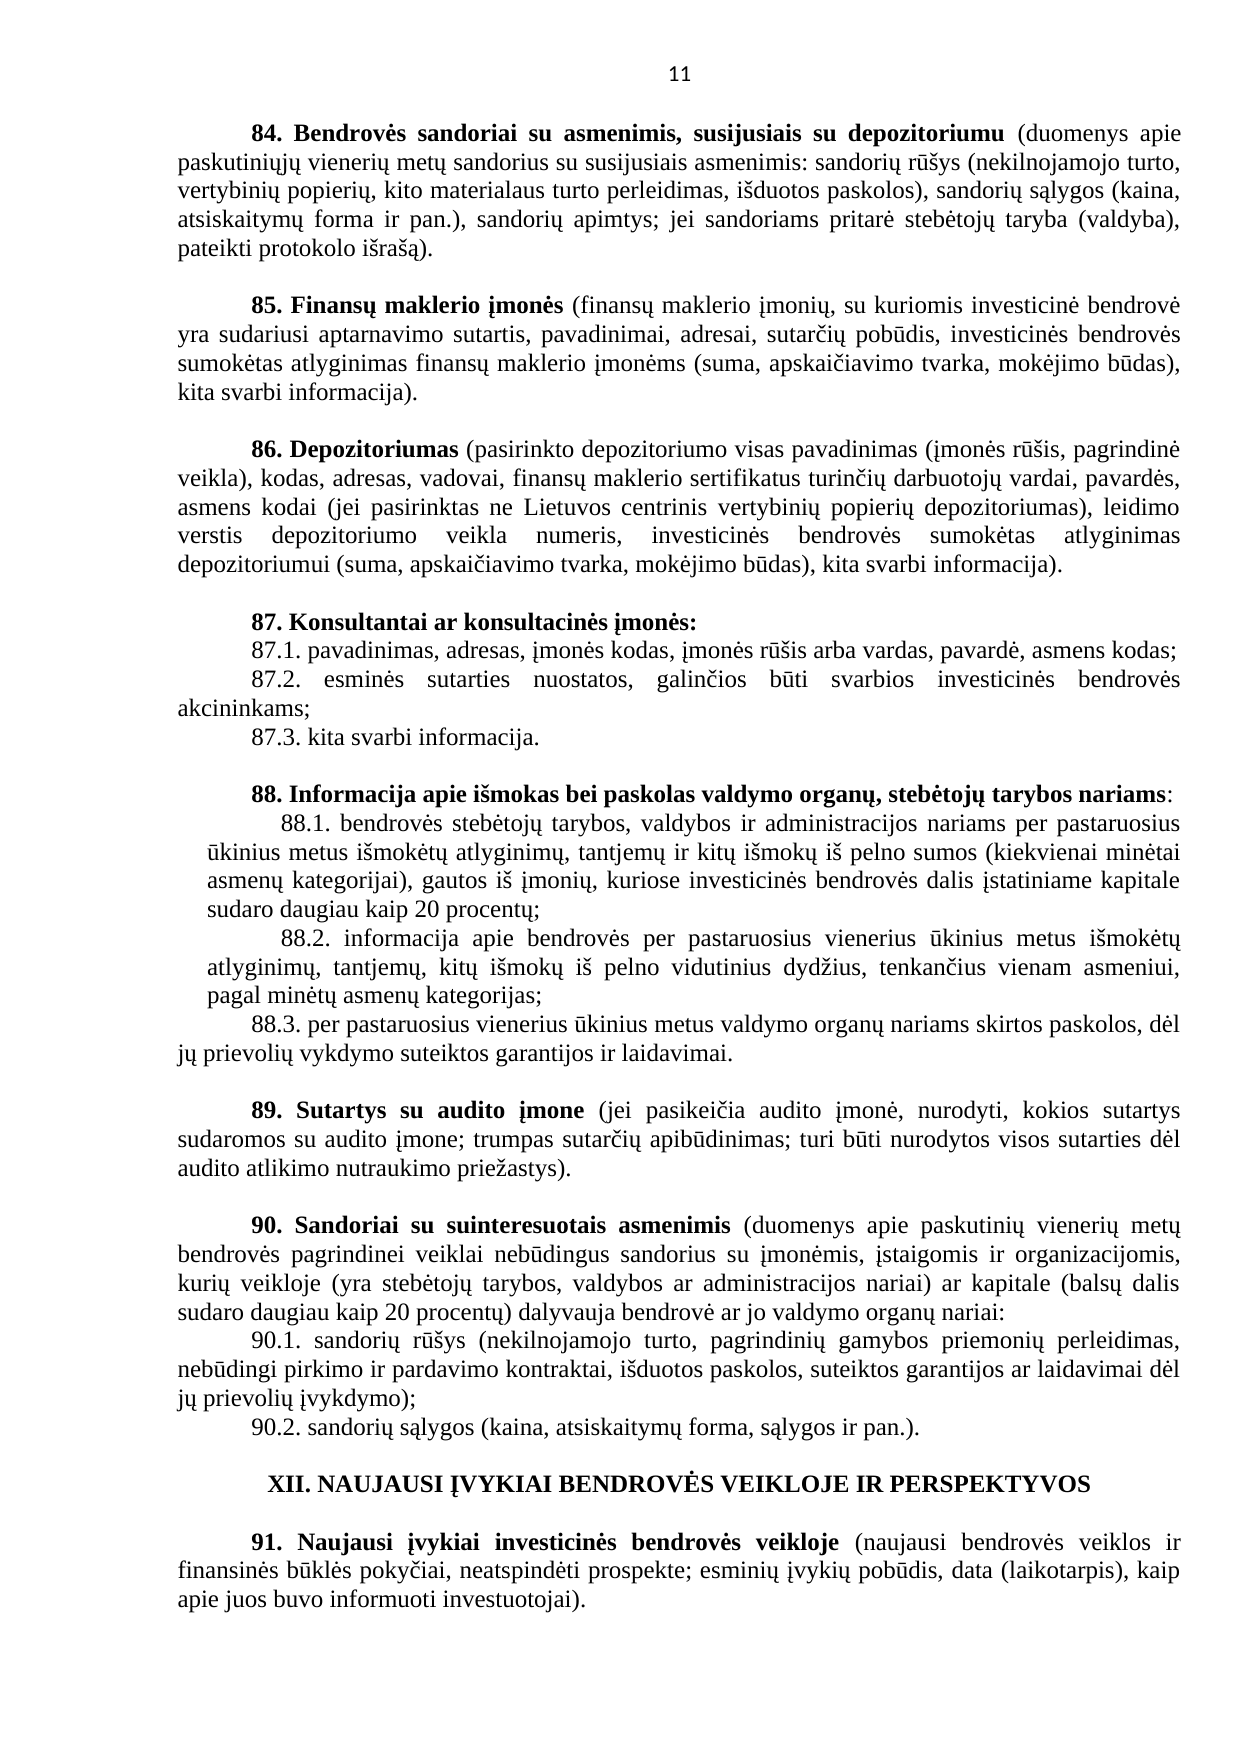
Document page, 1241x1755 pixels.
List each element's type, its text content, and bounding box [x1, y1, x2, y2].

text 84. Bendrovės sandoriai su asmenimis, susijusiais su depozitoriumu (duomenys apie paskutiniųjų vienerių metų sandorius su susijusiais asmenimis: sandorių rūšys (nekilnojamojo turto, vertybinių popierių, kito materialaus turto perleidimas, išduotos paskolos), sandorių sąlygos (kaina, atsiskaitymų forma ir pan.), sandorių apimtys; jei sandoriams pritarė stebėtojų taryba (valdyba), pateikti protokolo išrašą). [177, 118, 1181, 262]
text 90. Sandoriai su suinteresuotais asmenimis (duomenys apie paskutinių vienerių metų bendrovės pagrindinei veiklai nebūdingus sandorius su įmonėmis, įstaigomis ir organizacijomis, kurių veikloje (yra stebėtojų tarybos, valdybos ar administracijos nariai) ar kapitale (balsų dalis sudaro daugiau kaip 20 procentų) dalyvauja bendrovė ar jo valdymo organų nariai: [177, 1211, 1181, 1326]
text XII. NAUJAUSI ĮVYKIAI BENDROVĖS VEIKLOJE IR PERSPEKTYVOS [177, 1469, 1181, 1498]
text 86. Depozitoriumas (pasirinkto depozitoriumo visas pavadinimas (įmonės rūšis, pagrindinė veikla), kodas, adresas, vadovai, finansų maklerio sertifikatus turinčių darbuotojų vardai, pavardės, asmens kodai (jei pasirinktas ne Lietuvos centrinis vertybinių popierių depozitoriumas), leidimo verstis depozitoriumo veikla numeris, investicinės bendrovės sumokėtas atlyginimas depozitoriumui (suma, apskaičiavimo tvarka, mokėjimo būdas), kita svarbi informacija). [177, 434, 1181, 578]
text 88. Informacija apie išmokas bei paskolas valdymo organų, stebėtojų tarybos nariams: [177, 779, 1181, 808]
text 87.1. pavadinimas, adresas, įmonės kodas, įmonės rūšis arba vardas, pavardė, asmens kodas; [177, 636, 1181, 664]
text 88.1. bendrovės stebėtojų tarybos, valdybos ir administracijos nariams per pastaruosius ūkinius metus išmokėtų atlyginimų, tantjemų ir kitų išmokų iš pelno sumos (kiekvienai minėtai asmenų kategorijai), gautos iš įmonių, kuriose investicinės bendrovės dalis įstatiniame kapitale sudaro daugiau kaip 20 procentų; [207, 808, 1181, 923]
text 90.1. sandorių rūšys (nekilnojamojo turto, pagrindinių gamybos priemonių perleidimas, nebūdingi pirkimo ir pardavimo kontraktai, išduotos paskolos, suteiktos garantijos ar laidavimai dėl jų prievolių įvykdymo); [177, 1326, 1181, 1412]
text 88.3. per pastaruosius vienerius ūkinius metus valdymo organų nariams skirtos paskolos, dėl jų prievolių vykdymo suteiktos garantijos ir laidavimai. [177, 1009, 1181, 1067]
text 89. Sutartys su audito įmone (jei pasikeičia audito įmonė, nurodyti, kokios sutartys sudaromos su audito įmone; trumpas sutarčių apibūdinimas; turi būti nurodytos visos sutarties dėl audito atlikimo nutraukimo priežastys). [177, 1096, 1181, 1182]
text 85. Finansų maklerio įmonės (finansų maklerio įmonių, su kuriomis investicinė bendrovė yra sudariusi aptarnavimo sutartis, pavadinimai, adresai, sutarčių pobūdis, investicinės bendrovės sumokėtas atlyginimas finansų maklerio įmonėms (suma, apskaičiavimo tvarka, mokėjimo būdas), kita svarbi informacija). [177, 291, 1181, 406]
text 88.2. informacija apie bendrovės per pastaruosius vienerius ūkinius metus išmokėtų atlyginimų, tantjemų, kitų išmokų iš pelno vidutinius dydžius, tenkančius vienam asmeniui, pagal minėtų asmenų kategorijas; [207, 923, 1181, 1009]
text 91. Naujausi įvykiai investicinės bendrovės veikloje (naujausi bendrovės veiklos ir finansinės būklės pokyčiai, neatspindėti prospekte; esminių įvykių pobūdis, data (laikotarpis), kaip apie juos buvo informuoti investuotojai). [177, 1527, 1181, 1613]
text 87.3. kita svarbi informacija. [177, 722, 1181, 751]
text 87. Konsultantai ar konsultacinės įmonės: [177, 607, 1181, 636]
text 90.2. sandorių sąlygos (kaina, atsiskaitymų forma, sąlygos ir pan.). [177, 1412, 1181, 1441]
text 87.2. esminės sutarties nuostatos, galinčios būti svarbios investicinės bendrovės akcininkams; [177, 664, 1181, 722]
